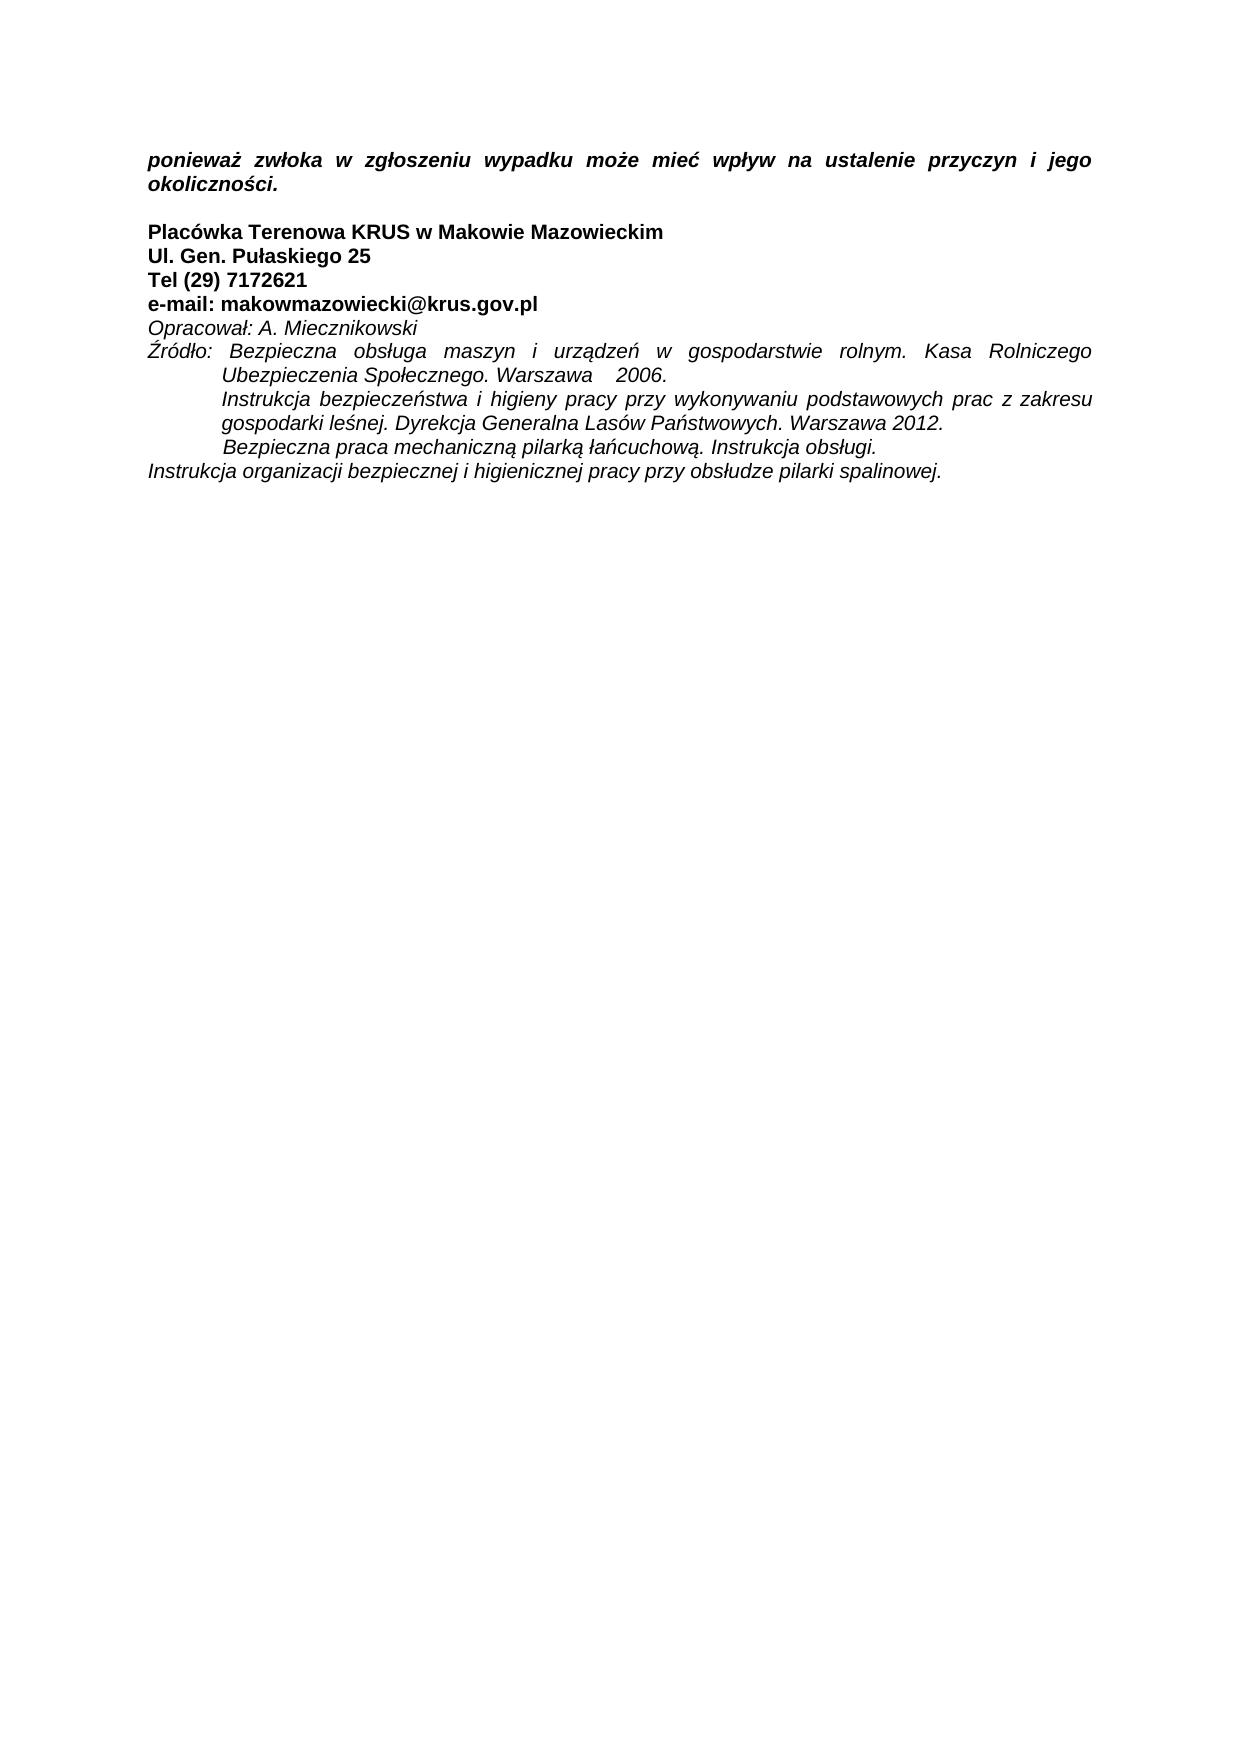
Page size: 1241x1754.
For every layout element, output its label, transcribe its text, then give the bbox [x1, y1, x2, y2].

text Źródło: Bezpieczna obsługa maszyn i urządzeń w gospodarstwie rolnym. Kasa Rolniczego Ubezpieczenia Społecznego. Warszawa 2006. [148, 339, 1093, 387]
text Tel (29) 7172621 [148, 267, 1093, 291]
text Instrukcja bezpieczeństwa i higieny pracy przy wykonywaniu podstawowych prac z zakresu gospodarki leśnej. Dyrekcja Generalna Lasów Państwowych. Warszawa 2012. [148, 387, 1093, 435]
text Placówka Terenowa KRUS w Makowie Mazowieckim [148, 219, 1093, 243]
text Ul. Gen. Pułaskiego 25 [148, 243, 1093, 267]
text Instrukcja organizacji bezpiecznej i higienicznej pracy przy obsłudze pilarki spalinowej. [148, 459, 1093, 483]
text Bezpieczna praca mechaniczną pilarką łańcuchową. Instrukcja obsługi. [221, 435, 1093, 459]
subtitle Opracował: A. Miecznikowski [148, 315, 1093, 339]
text e-mail: makowmazowiecki@krus.gov.pl [148, 291, 1093, 315]
text ponieważ zwłoka w zgłoszeniu wypadku może mieć wpływ na ustalenie przyczyn i jego okoliczności. [148, 148, 1093, 196]
